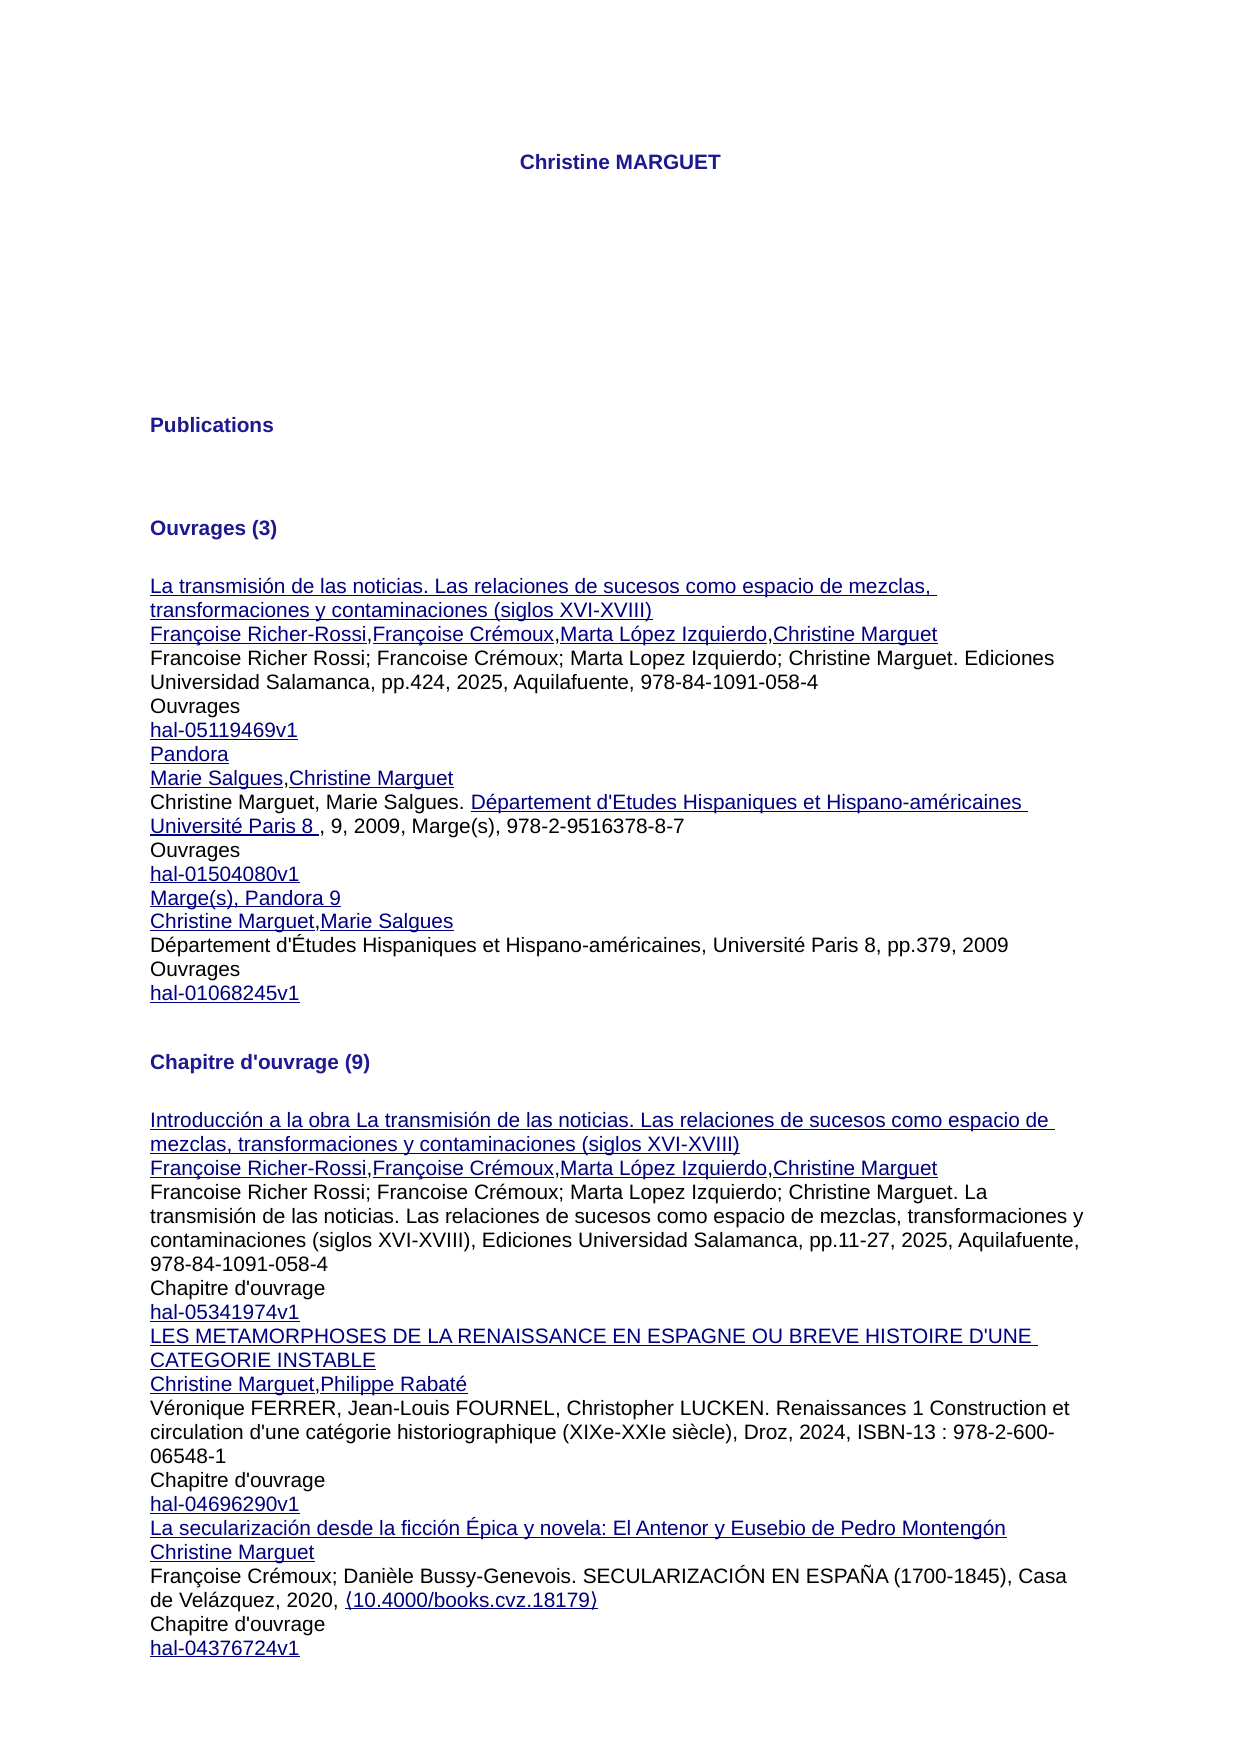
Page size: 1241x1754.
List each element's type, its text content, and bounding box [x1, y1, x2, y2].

table_cell Pandora Marie Salgues,Christine Marguet Christine Marguet, Marie Salgues. Département d'Etudes Hispaniques et Hispano-américaines Université Paris 8 , 9, 2009, Marge(s), 978-2-9516378-8-7 Ouvrages hal-01504080v1 [150, 742, 1090, 885]
table_header Introducción a la obra La transmisión de las noticias. Las relaciones de sucesos como espacio de mezclas, transformaciones y contaminaciones (siglos XVI-XVIII) Françoise Richer-Rossi,Françoise Crémoux,Marta López Izquierdo,Christine Marguet Francoise Richer Rossi; Francoise Crémoux; Marta Lopez Izquierdo; Christine Marguet. La transmisión de las noticias. Las relaciones de sucesos como espacio de mezclas, transformaciones y contaminaciones (siglos XVI-XVIII), Ediciones Universidad Salamanca, pp.11-27, 2025, Aquilafuente, 978-84-1091-058-4 Chapitre d'ouvrage hal-05341974v1 [150, 1108, 1090, 1324]
table_cell LES METAMORPHOSES DE LA RENAISSANCE EN ESPAGNE OU BREVE HISTOIRE D'UNE CATEGORIE INSTABLE Christine Marguet,Philippe Rabaté Véronique FERRER, Jean-Louis FOURNEL, Christopher LUCKEN. Renaissances 1 Construction et circulation d'une catégorie historiographique (XIXe-XXIe siècle), Droz, 2024, ISBN-13 : 978-2-600-06548-1 Chapitre d'ouvrage hal-04696290v1 [150, 1324, 1090, 1516]
subtitle Publications [150, 412, 1090, 436]
subtitle Ouvrages (3) [150, 516, 1090, 539]
table_header La transmisión de las noticias. Las relaciones de sucesos como espacio de mezclas, transformaciones y contaminaciones (siglos XVI-XVIII) Françoise Richer-Rossi,Françoise Crémoux,Marta López Izquierdo,Christine Marguet Francoise Richer Rossi; Francoise Crémoux; Marta Lopez Izquierdo; Christine Marguet. Ediciones Universidad Salamanca, pp.424, 2025, Aquilafuente, 978-84-1091-058-4 Ouvrages hal-05119469v1 [150, 574, 1090, 742]
table_cell Marge(s), Pandora 9 Christine Marguet,Marie Salgues Département d'Études Hispaniques et Hispano-américaines, Université Paris 8, pp.379, 2009 Ouvrages hal-01068245v1 [150, 885, 1090, 1005]
subtitle Christine MARGUET [150, 150, 1090, 174]
subtitle Chapitre d'ouvrage (9) [150, 1050, 1090, 1074]
table_cell La secularización desde la ficción Épica y novela: El Antenor y Eusebio de Pedro Montengón Christine Marguet Françoise Crémoux; Danièle Bussy-Genevois. SECULARIZACIÓN EN ESPAÑA (1700-1845), Casa de Velázquez, 2020, ⟨10.4000/books.cvz.18179⟩ Chapitre d'ouvrage hal-04376724v1 [150, 1516, 1090, 1659]
